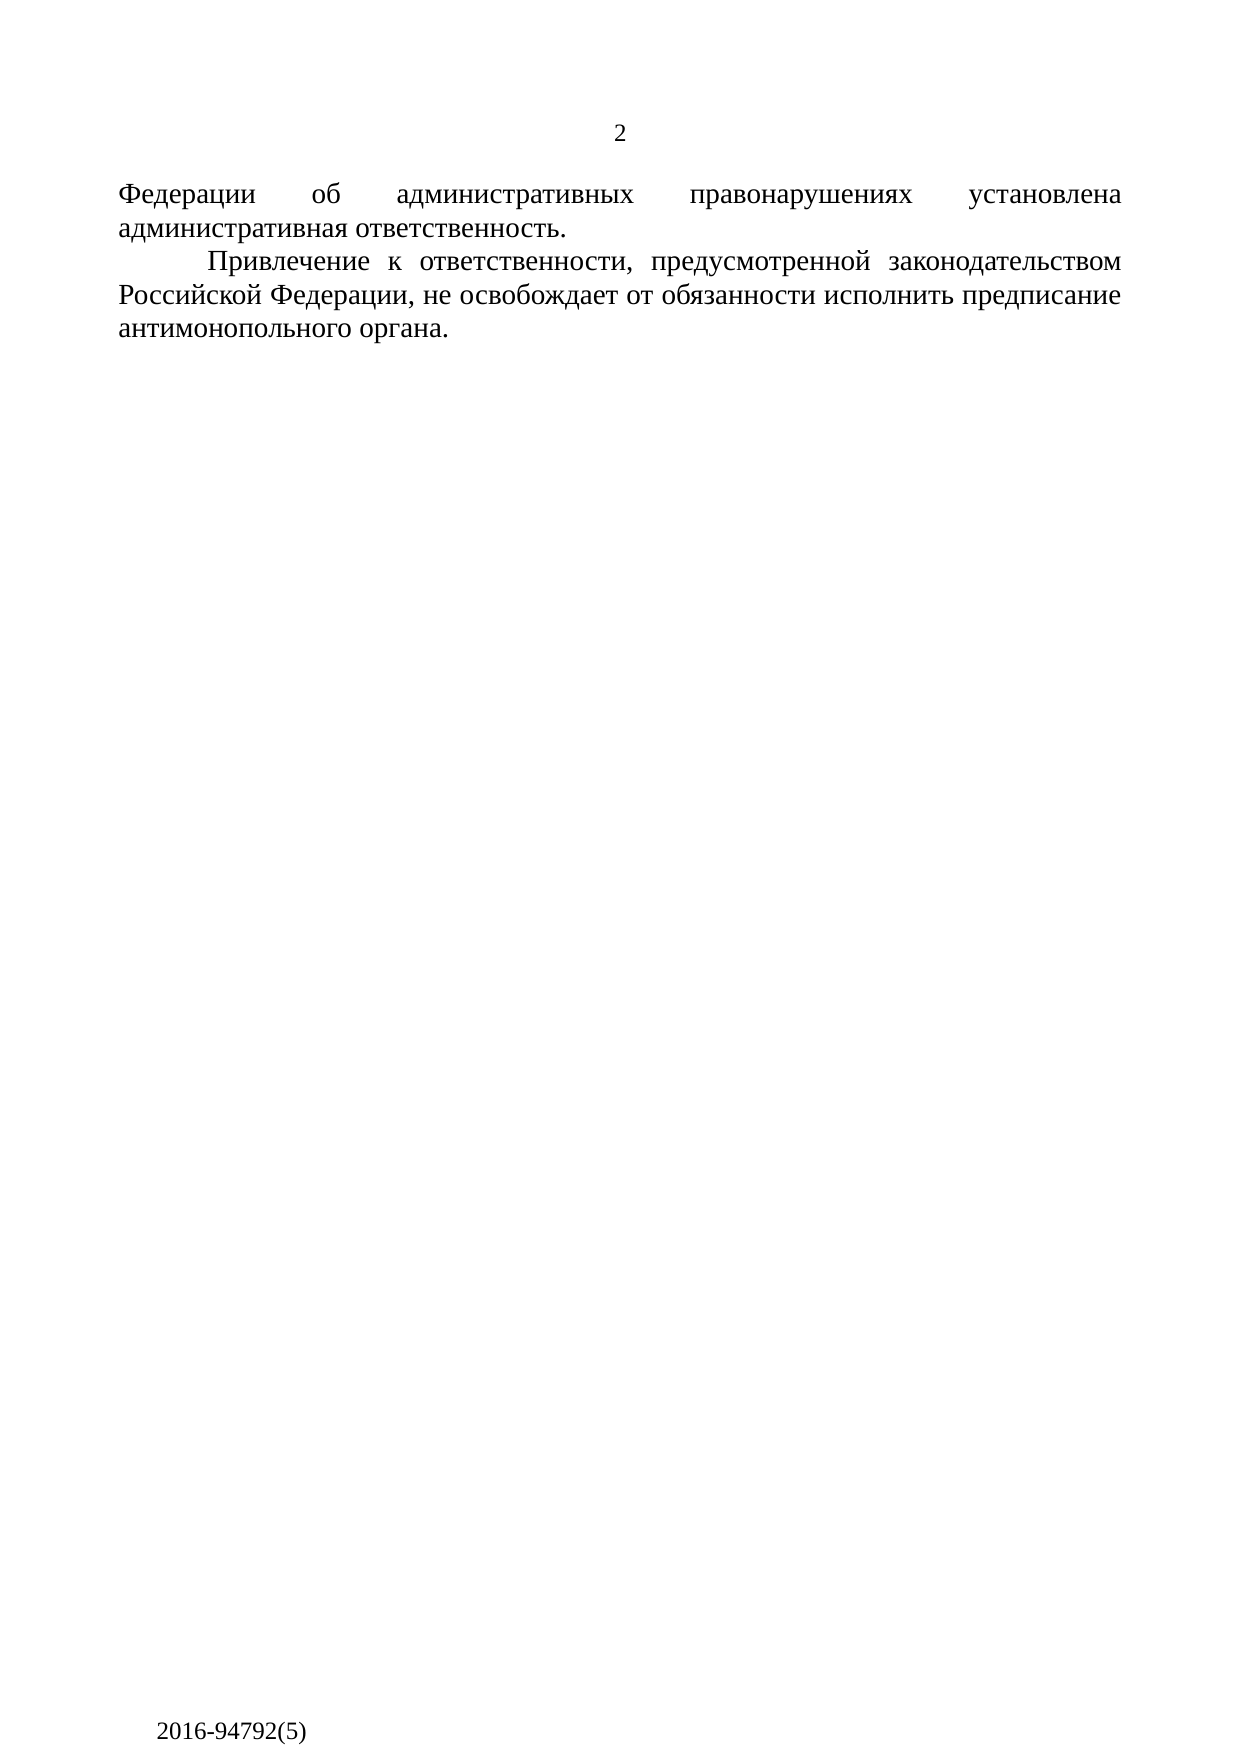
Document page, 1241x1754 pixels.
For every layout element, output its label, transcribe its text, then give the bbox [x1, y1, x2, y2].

text Привлечение к ответственности, предусмотренной законодательством Российской Федерации, не освобождает от обязанности исполнить предписание антимонопольного органа. [118, 243, 1122, 344]
text Федерации об административных правонарушениях установлена административная ответственность. [118, 176, 1122, 243]
